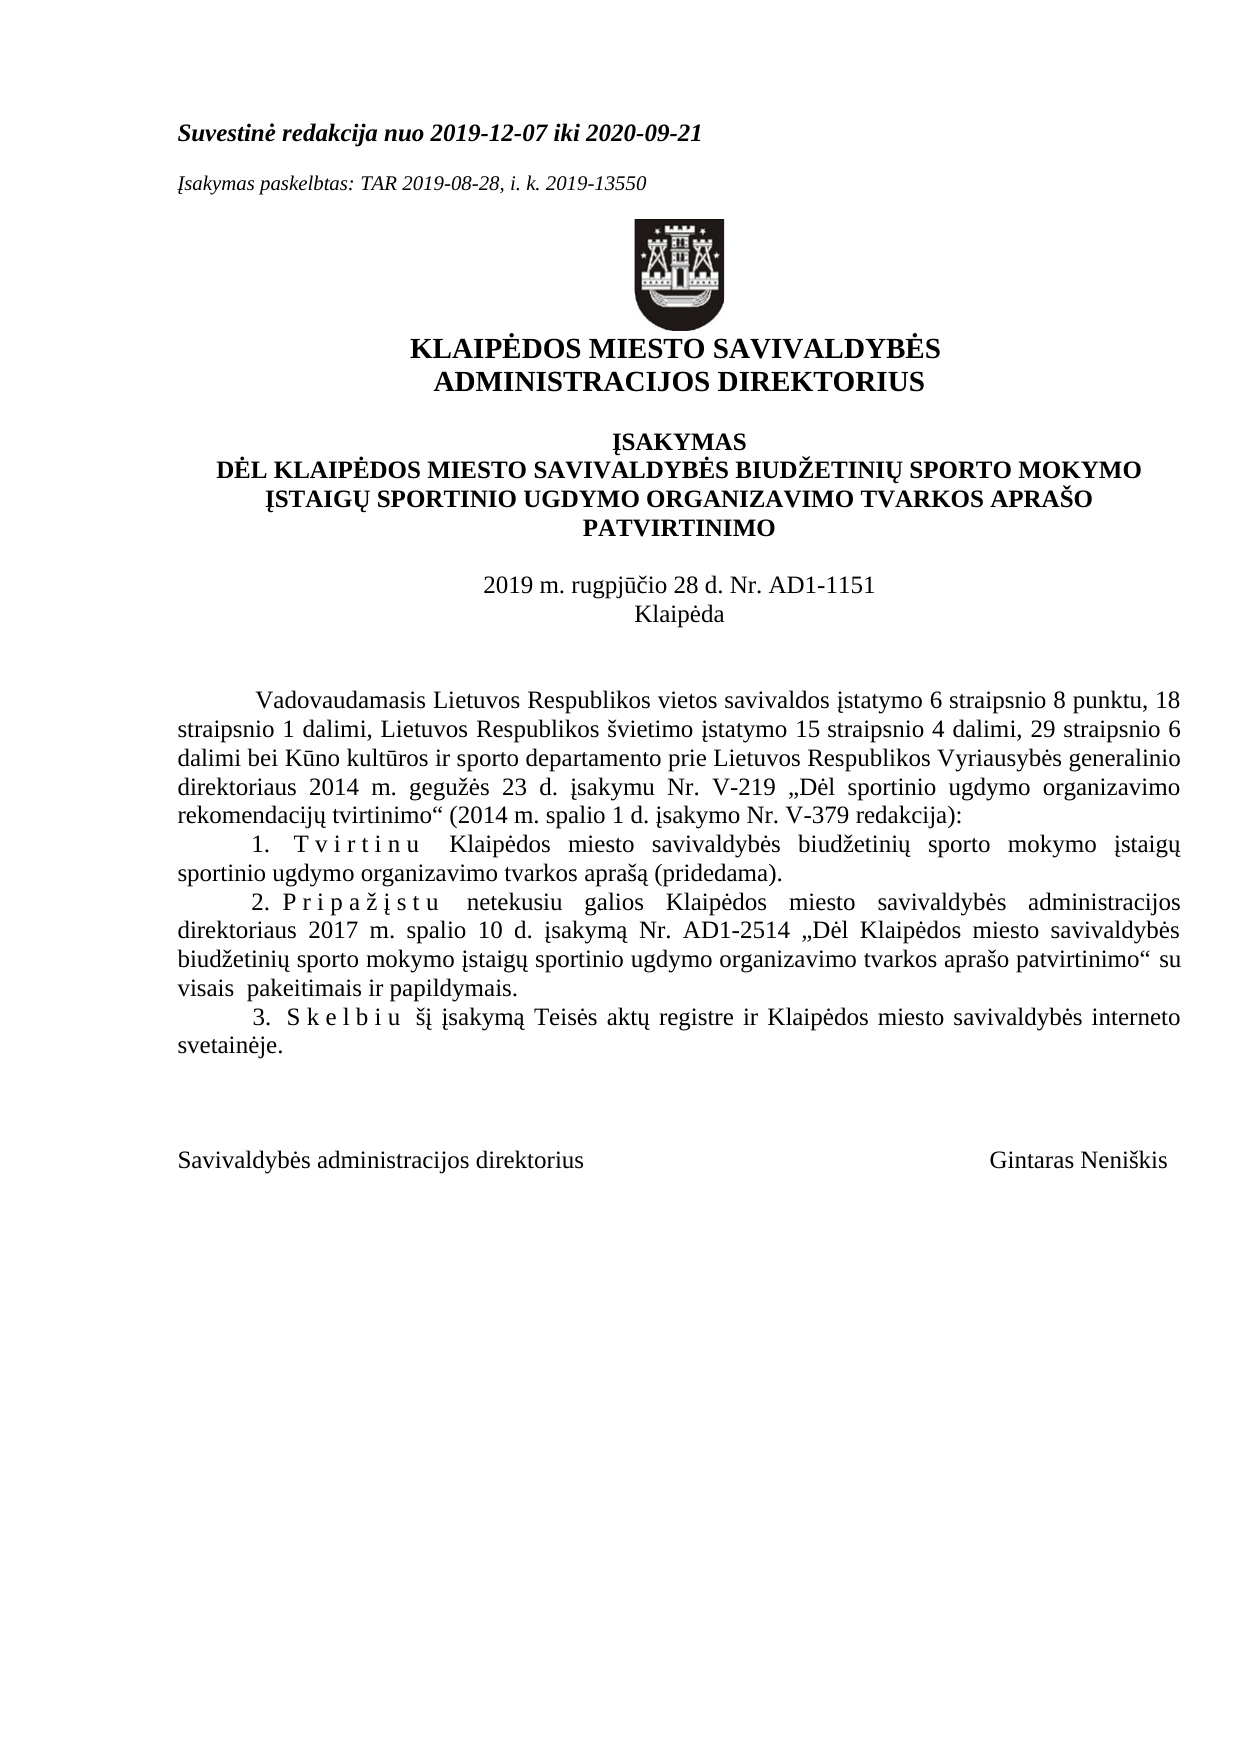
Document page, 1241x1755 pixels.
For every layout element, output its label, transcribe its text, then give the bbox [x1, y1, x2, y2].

text KLAIPĖDOS MIESTO SAVIVALDYBĖS [177, 331, 1181, 364]
text Savivaldybės administracijos direktorius Gintaras Neniškis [177, 1146, 1181, 1174]
text Klaipėda [177, 599, 1181, 628]
text 3. Skelbiu šį įsakymą Teisės aktų registre ir Klaipėdos miesto savivaldybės interneto svetainėje. [177, 1002, 1181, 1059]
text 2019 m. rugpjūčio 28 d. Nr. AD1-1151 [177, 571, 1181, 599]
text DĖL KLAIPĖDOS MIESTO SAVIVALDYBĖS BIUDŽETINIŲ SPORTO MOKYMO ĮSTAIGŲ SPORTINIO UGDYMO ORGANIZAVIMO TVARKOS APRAŠO PATVIRTINIMO [177, 456, 1181, 542]
text ADMINISTRACIJOS DIREKTORIUS [177, 364, 1181, 398]
text Vadovaudamasis Lietuvos Respublikos vietos savivaldos įstatymo 6 straipsnio 8 punktu, 18 straipsnio 1 dalimi, Lietuvos Respublikos švietimo įstatymo 15 straipsnio 4 dalimi, 29 straipsnio 6 dalimi bei Kūno kultūros ir sporto departamento prie Lietuvos Respublikos Vyriausybės generalinio direktoriaus 2014 m. gegužės 23 d. įsakymu Nr. V-219 „Dėl sportinio ugdymo organizavimo rekomendacijų tvirtinimo“ (2014 m. spalio 1 d. įsakymo Nr. V-379 redakcija): [177, 686, 1181, 829]
text 1. Tvirtinu Klaipėdos miesto savivaldybės biudžetinių sporto mokymo įstaigų sportinio ugdymo organizavimo tvarkos aprašą (pridedama). [177, 829, 1181, 887]
text ĮSAKYMAS [177, 427, 1181, 456]
text 2. Pripažįstu netekusiu galios Klaipėdos miesto savivaldybės administracijos direktoriaus 2017 m. spalio 10 d. įsakymą Nr. AD1-2514 „Dėl Klaipėdos miesto savivaldybės biudžetinių sporto mokymo įstaigų sportinio ugdymo organizavimo tvarkos aprašo patvirtinimo“ su visais pakeitimais ir papildymais. [177, 887, 1181, 1002]
text Suvestinė redakcija nuo 2019-12-07 iki 2020-09-21 [177, 118, 1181, 147]
text Įsakymas paskelbtas: TAR 2019-08-28, i. k. 2019-13550 [177, 171, 1181, 195]
